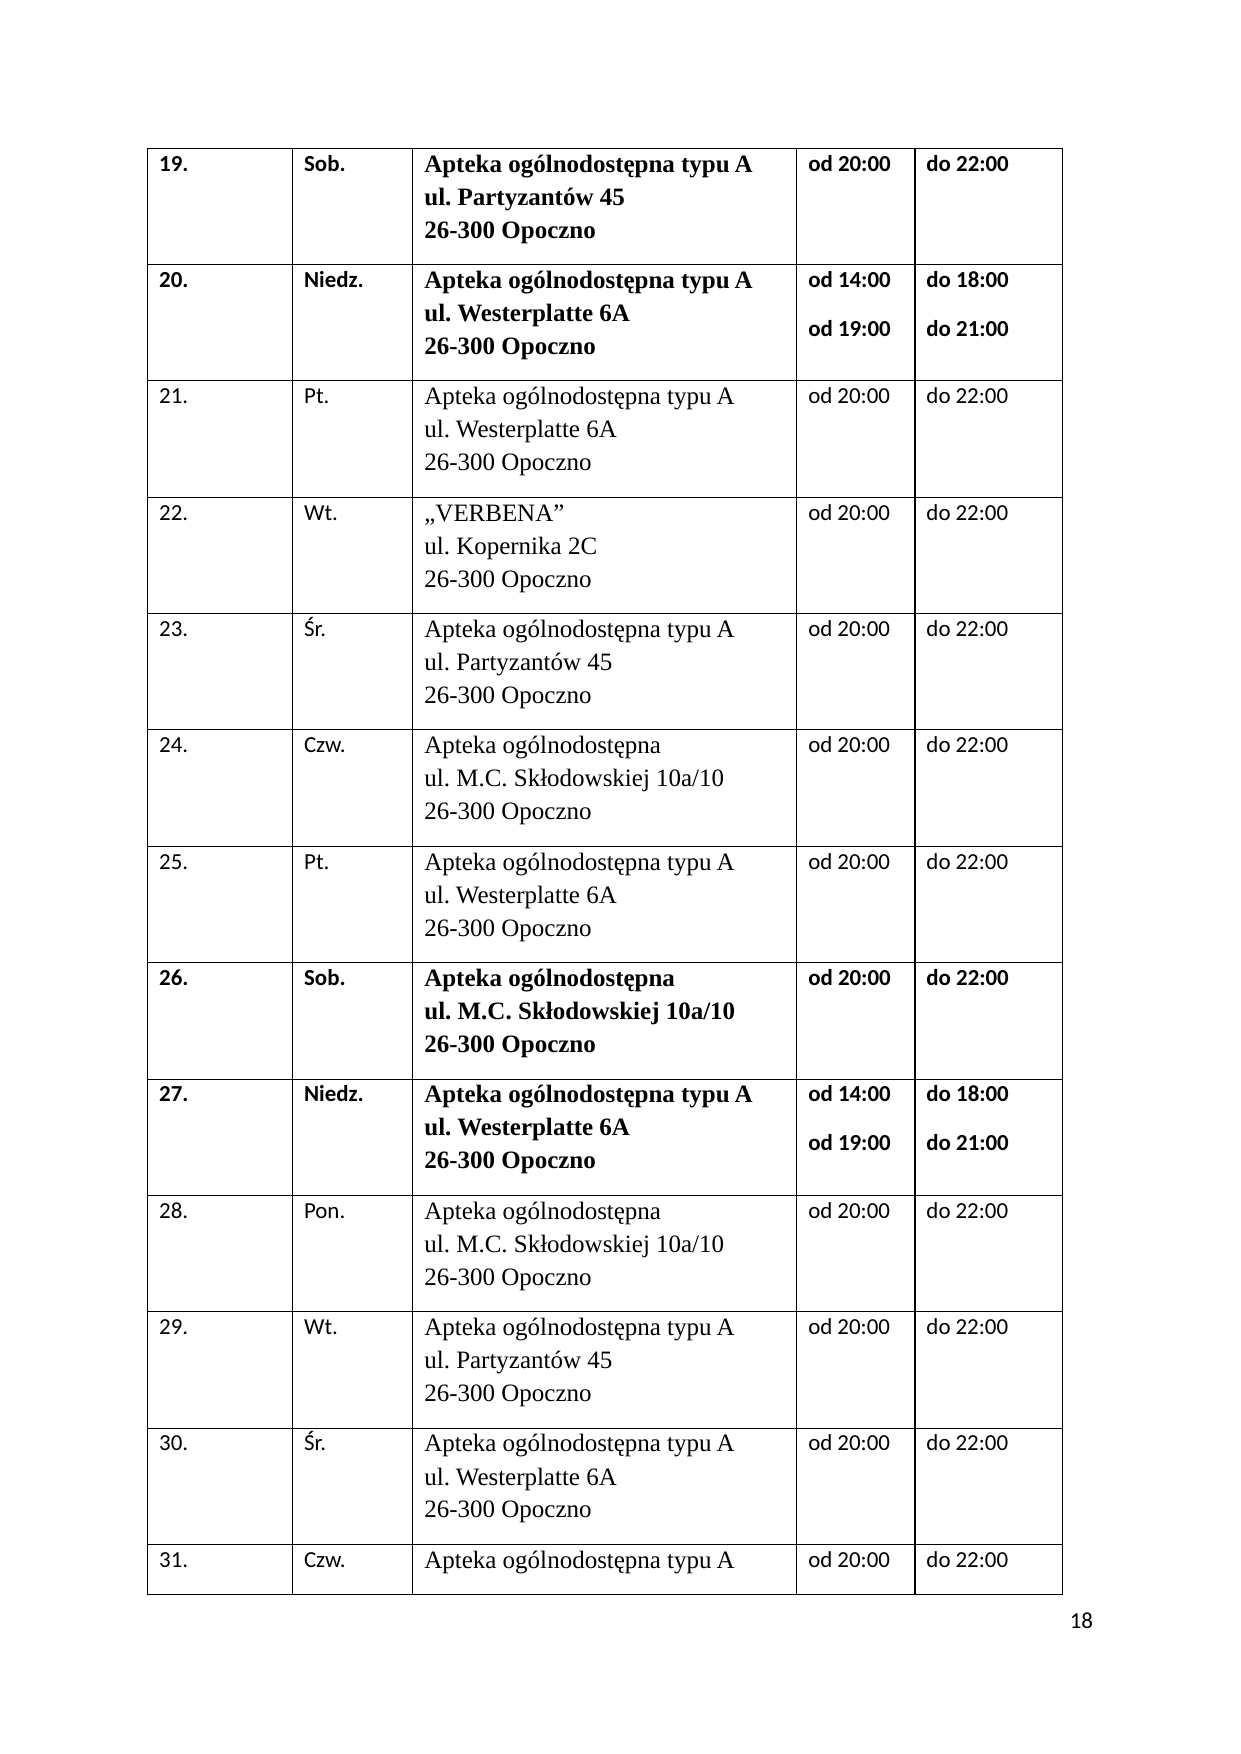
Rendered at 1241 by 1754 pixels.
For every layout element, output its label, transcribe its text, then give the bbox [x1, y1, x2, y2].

table_cell 24. [148, 730, 292, 846]
table_cell Apteka ogólnodostępna typu A ul. Westerplatte 6A 26-300 Opoczno [413, 1429, 796, 1544]
table_cell do 18:00 do 21:00 [916, 1080, 1062, 1195]
table_cell Czw. [293, 1545, 412, 1593]
table_cell Wt. [293, 1312, 412, 1427]
table_cell do 22:00 [916, 614, 1062, 729]
table_cell Wt. [293, 498, 412, 613]
table_cell od 20:00 [797, 381, 914, 497]
table_cell do 22:00 [916, 1312, 1062, 1427]
table_cell Apteka ogólnodostępna typu A ul. Westerplatte 6A 26-300 Opoczno [413, 381, 796, 497]
table_cell Apteka ogólnodostępna typu A ul. Partyzantów 45 26-300 Opoczno [413, 1312, 796, 1427]
table_cell Pt. [293, 847, 412, 962]
table_cell od 20:00 [797, 1312, 914, 1427]
table_cell 30. [148, 1429, 292, 1544]
table_cell 26. [148, 963, 292, 1078]
table_cell Apteka ogólnodostępna ul. M.C. Skłodowskiej 10a/10 26-300 Opoczno [413, 730, 796, 846]
table_cell od 20:00 [797, 730, 914, 846]
table_cell do 22:00 [916, 1429, 1062, 1544]
table_cell 23. [148, 614, 292, 729]
table_cell do 22:00 [916, 847, 1062, 962]
table_cell Śr. [293, 614, 412, 729]
table_cell Apteka ogólnodostępna typu A ul. Westerplatte 6A 26-300 Opoczno [413, 265, 796, 380]
table_cell od 20:00 [797, 847, 914, 962]
table_cell 31. [148, 1545, 292, 1593]
table_cell 29. [148, 1312, 292, 1427]
table_cell Niedz. [293, 265, 412, 380]
table_cell do 22:00 [916, 498, 1062, 613]
table_cell od 14:00 od 19:00 [797, 1080, 914, 1195]
table_cell od 20:00 [797, 614, 914, 729]
table_cell od 20:00 [797, 1429, 914, 1544]
table_cell 20. [148, 265, 292, 380]
table_cell Śr. [293, 1429, 412, 1544]
table_cell Apteka ogólnodostępna ul. M.C. Skłodowskiej 10a/10 26-300 Opoczno [413, 1196, 796, 1311]
table_cell Apteka ogólnodostępna typu A ul. Westerplatte 6A 26-300 Opoczno [413, 1080, 796, 1195]
table_cell „VERBENA” ul. Kopernika 2C 26-300 Opoczno [413, 498, 796, 613]
table_cell do 22:00 [916, 381, 1062, 497]
table_cell 28. [148, 1196, 292, 1311]
table_cell od 20:00 [797, 963, 914, 1078]
table_cell Pt. [293, 381, 412, 497]
table_cell od 20:00 [797, 498, 914, 613]
table_cell od 14:00 od 19:00 [797, 265, 914, 380]
table_cell do 22:00 [916, 730, 1062, 846]
table_cell 19. [148, 149, 292, 264]
table_cell od 20:00 [797, 1545, 914, 1593]
table_cell do 22:00 [916, 1196, 1062, 1311]
table_cell do 22:00 [916, 1545, 1062, 1593]
table_cell do 22:00 [916, 149, 1062, 264]
table_cell 21. [148, 381, 292, 497]
table_cell Apteka ogólnodostępna typu A ul. Westerplatte 6A 26-300 Opoczno [413, 847, 796, 962]
table_cell Apteka ogólnodostępna ul. M.C. Skłodowskiej 10a/10 26-300 Opoczno [413, 963, 796, 1078]
table_cell 27. [148, 1080, 292, 1195]
table_cell do 18:00 do 21:00 [916, 265, 1062, 380]
table_cell Apteka ogólnodostępna typu A [413, 1545, 796, 1593]
table_cell 25. [148, 847, 292, 962]
table_cell Czw. [293, 730, 412, 846]
table_cell Apteka ogólnodostępna typu A ul. Partyzantów 45 26-300 Opoczno [413, 614, 796, 729]
table_cell 22. [148, 498, 292, 613]
table_cell od 20:00 [797, 1196, 914, 1311]
table_cell do 22:00 [916, 963, 1062, 1078]
table_cell Pon. [293, 1196, 412, 1311]
table_cell od 20:00 [797, 149, 914, 264]
table_cell Niedz. [293, 1080, 412, 1195]
table_cell Sob. [293, 149, 412, 264]
table_cell Sob. [293, 963, 412, 1078]
table_cell Apteka ogólnodostępna typu A ul. Partyzantów 45 26-300 Opoczno [413, 149, 796, 264]
